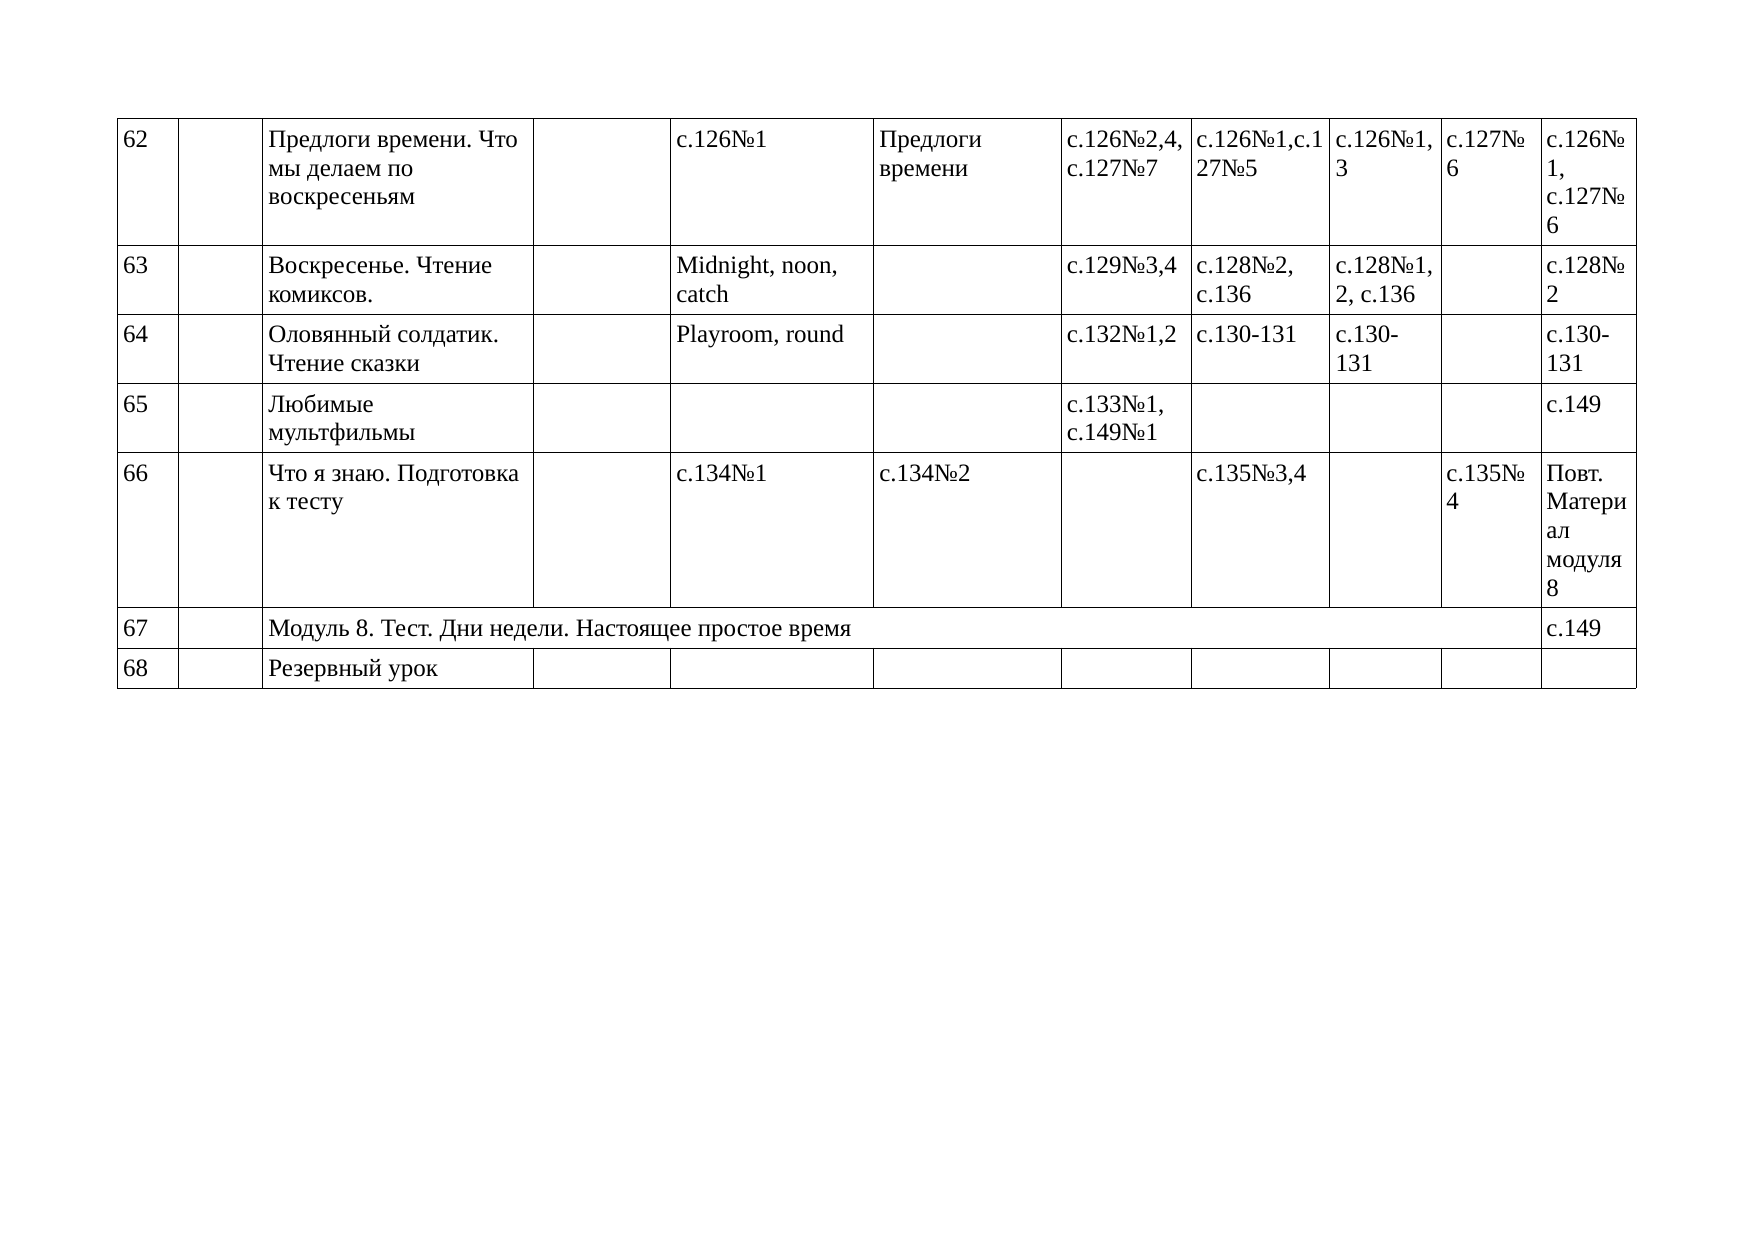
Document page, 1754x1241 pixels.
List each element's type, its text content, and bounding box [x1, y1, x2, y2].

table_cell [179, 649, 262, 688]
table_cell с.128№2 [1542, 246, 1636, 314]
table_cell [874, 384, 1061, 452]
table_cell [1442, 246, 1541, 314]
table_cell с.126№1, с.127№6 [1542, 119, 1636, 245]
table_cell Оловянный солдатик. Чтение сказки [263, 315, 533, 383]
table_cell с.128№2, с.136 [1192, 246, 1329, 314]
table_cell [1330, 453, 1441, 607]
table_cell 68 [118, 649, 178, 688]
table_cell Повт. Материал модуля 8 [1542, 453, 1636, 607]
table_cell 66 [118, 453, 178, 607]
table_cell [1330, 649, 1441, 688]
table_cell с.130-131 [1542, 315, 1636, 383]
table_cell Резервный урок [263, 649, 533, 688]
table_cell 63 [118, 246, 178, 314]
table_cell с.126№1,с.127№5 [1192, 119, 1329, 245]
table_cell [1442, 384, 1541, 452]
table_cell [1442, 649, 1541, 688]
table_cell [534, 453, 670, 607]
table_cell с.135№4 [1442, 453, 1541, 607]
table_cell [671, 384, 873, 452]
table_cell с.127№6 [1442, 119, 1541, 245]
table_cell 64 [118, 315, 178, 383]
table_cell с.126№1,3 [1330, 119, 1441, 245]
table_cell [179, 119, 262, 245]
table_cell [179, 384, 262, 452]
table_cell с.149 [1542, 384, 1636, 452]
table_cell с.133№1, с.149№1 [1062, 384, 1191, 452]
table_cell [874, 649, 1061, 688]
table_cell [534, 315, 670, 383]
table_cell [1330, 384, 1441, 452]
table_cell с.135№3,4 [1192, 453, 1329, 607]
table_cell с.126№2,4, с.127№7 [1062, 119, 1191, 245]
table_cell [1062, 453, 1191, 607]
table_cell Предлоги времени [874, 119, 1061, 245]
table_cell [1192, 384, 1329, 452]
table_cell Что я знаю. Подготовка к тесту [263, 453, 533, 607]
table_cell 67 [118, 608, 178, 647]
table_cell [1192, 649, 1329, 688]
table_cell [534, 384, 670, 452]
table_cell [534, 246, 670, 314]
table_cell с.134№2 [874, 453, 1061, 607]
table_cell с.130-131 [1192, 315, 1329, 383]
table_cell [534, 119, 670, 245]
table_cell [534, 649, 670, 688]
table_cell с.128№1,2, с.136 [1330, 246, 1441, 314]
table_cell [671, 649, 873, 688]
table_cell с.149 [1542, 608, 1636, 647]
table_cell [1442, 315, 1541, 383]
table_cell с.126№1 [671, 119, 873, 245]
table_cell с.129№3,4 [1062, 246, 1191, 314]
table_cell 62 [118, 119, 178, 245]
table_cell [179, 246, 262, 314]
table_cell [179, 453, 262, 607]
table_cell с.130-131 [1330, 315, 1441, 383]
table_cell Предлоги времени. Что мы делаем по воскресеньям [263, 119, 533, 245]
table_cell Playroom, round [671, 315, 873, 383]
table_cell Любимые мультфильмы [263, 384, 533, 452]
table_cell 65 [118, 384, 178, 452]
table_cell [874, 315, 1061, 383]
table_cell Воскресенье. Чтение комиксов. [263, 246, 533, 314]
table_cell [874, 246, 1061, 314]
table_cell [179, 315, 262, 383]
table_cell [1542, 649, 1636, 688]
table_cell Модуль 8. Тест. Дни недели. Настоящее простое время [263, 608, 1541, 647]
table_cell [179, 608, 262, 647]
table_cell с.134№1 [671, 453, 873, 607]
table_cell [1062, 649, 1191, 688]
table_cell Midnight, noon, catch [671, 246, 873, 314]
table_cell с.132№1,2 [1062, 315, 1191, 383]
